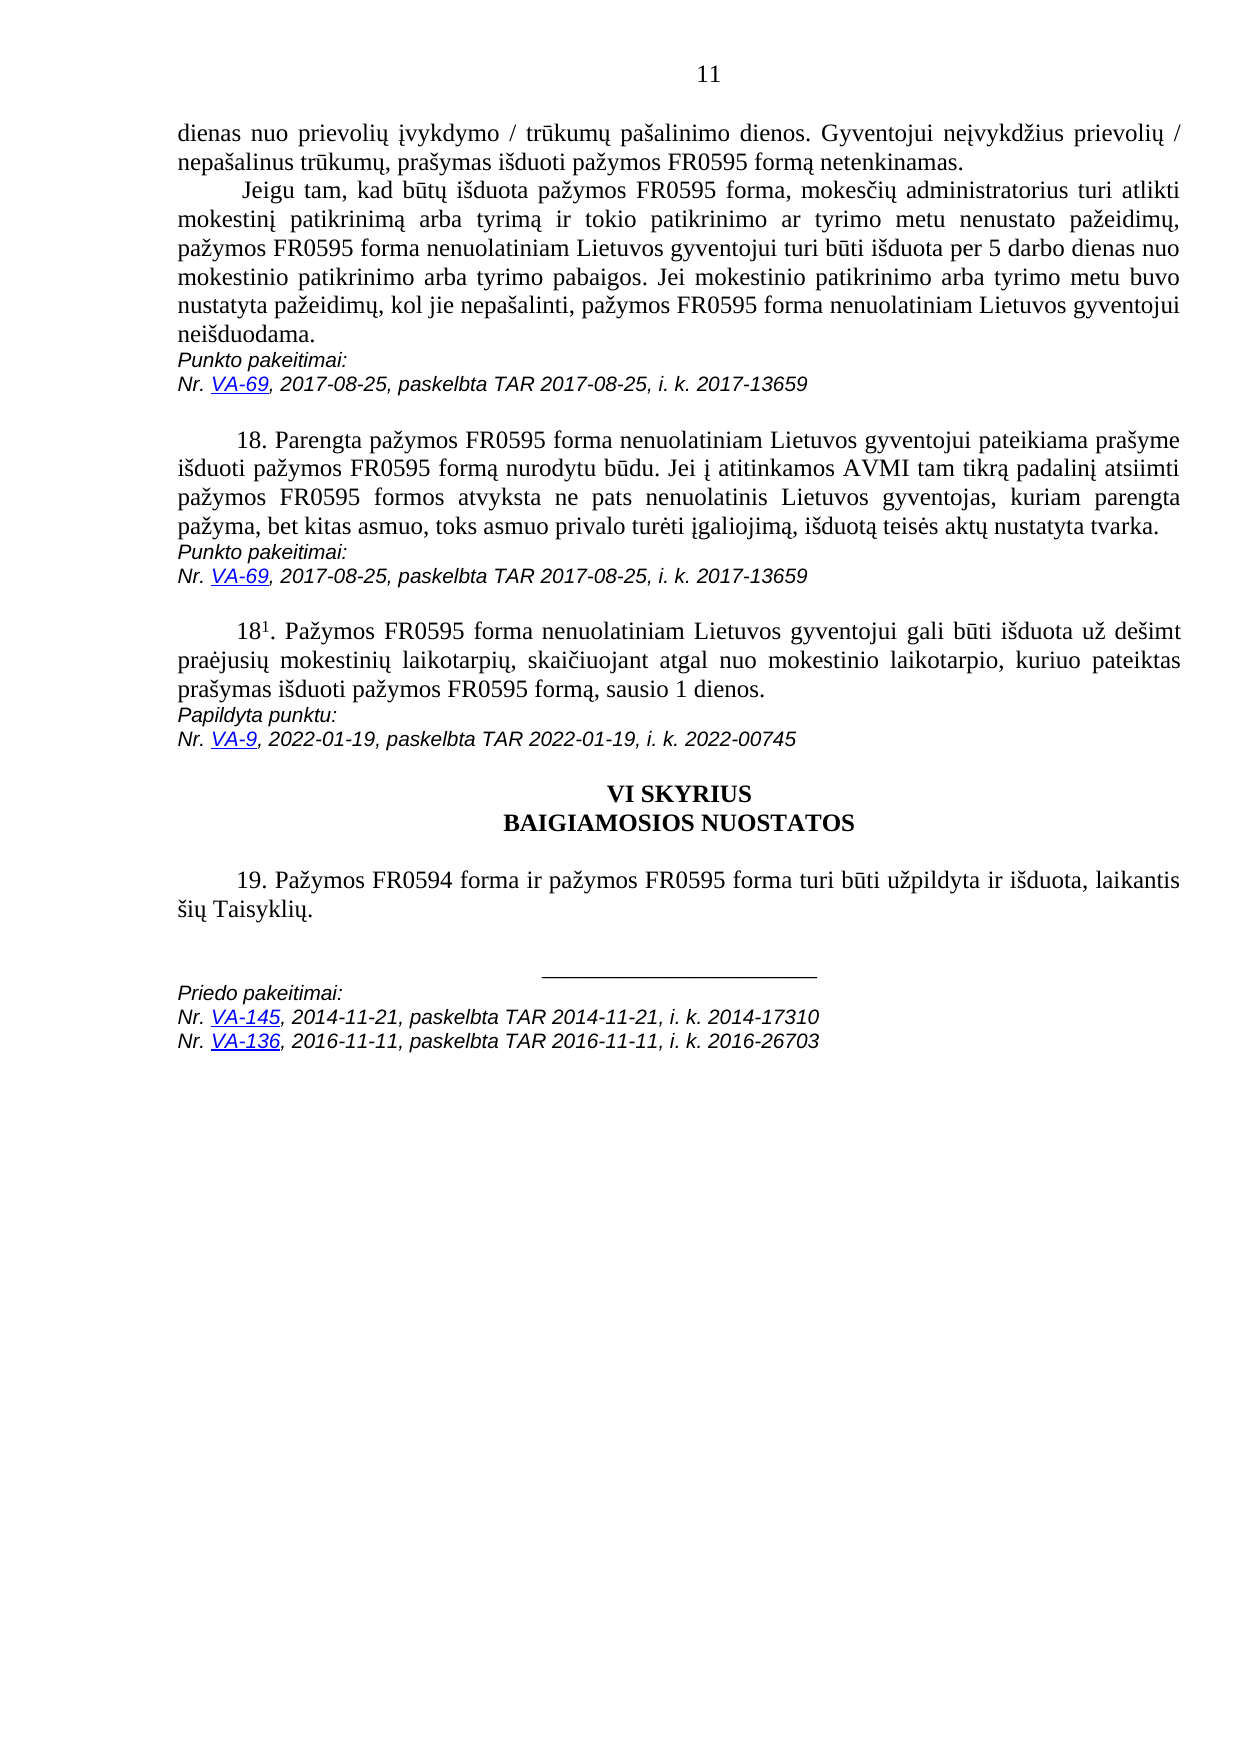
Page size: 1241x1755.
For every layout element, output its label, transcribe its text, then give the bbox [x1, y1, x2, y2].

text Nr. VA-136, 2016-11-11, paskelbta TAR 2016-11-11, i. k. 2016-26703 [177, 1028, 1181, 1052]
text Nr. VA-9, 2022-01-19, paskelbta TAR 2022-01-19, i. k. 2022-00745 [177, 727, 1181, 751]
text Papildyta punktu: [177, 703, 1181, 727]
text BAIGIAMOSIOS NUOSTATOS [177, 808, 1181, 837]
text Jeigu tam, kad būtų išduota pažymos FR0595 forma, mokesčių administratorius turi atlikti mokestinį patikrinimą arba tyrimą ir tokio patikrinimo ar tyrimo metu nenustato pažeidimų, pažymos FR0595 forma nenuolatiniam Lietuvos gyventojui turi būti išduota per 5 darbo dienas nuo mokestinio patikrinimo arba tyrimo pabaigos. Jei mokestinio patikrinimo arba tyrimo metu buvo nustatyta pažeidimų, kol jie nepašalinti, pažymos FR0595 forma nenuolatiniam Lietuvos gyventojui neišduodama. [177, 176, 1181, 348]
text Punkto pakeitimai: [177, 540, 1181, 564]
text Nr. VA-69, 2017-08-25, paskelbta TAR 2017-08-25, i. k. 2017-13659 [177, 372, 1181, 396]
text Nr. VA-145, 2014-11-21, paskelbta TAR 2014-11-21, i. k. 2014-17310 [177, 1004, 1181, 1028]
text VI SKYRIUS [177, 779, 1181, 808]
text Priedo pakeitimai: [177, 981, 1181, 1004]
text 181. Pažymos FR0595 forma nenuolatiniam Lietuvos gyventojui gali būti išduota už dešimt praėjusių mokestinių laikotarpių, skaičiuojant atgal nuo mokestinio laikotarpio, kuriuo pateiktas prašymas išduoti pažymos FR0595 formą, sausio 1 dienos. [177, 616, 1181, 703]
text 19. Pažymos FR0594 forma ir pažymos FR0595 forma turi būti užpildyta ir išduota, laikantis šių Taisyklių. [177, 866, 1181, 923]
text 18. Parengta pažymos FR0595 forma nenuolatiniam Lietuvos gyventojui pateikiama prašyme išduoti pažymos FR0595 formą nurodytu būdu. Jei į atitinkamos AVMI tam tikrą padalinį atsiimti pažymos FR0595 formos atvyksta ne pats nenuolatinis Lietuvos gyventojas, kuriam parengta pažyma, bet kitas asmuo, toks asmuo privalo turėti įgaliojimą, išduotą teisės aktų nustatyta tvarka. [177, 425, 1181, 540]
text dienas nuo prievolių įvykdymo / trūkumų pašalinimo dienos. Gyventojui neįvykdžius prievolių / nepašalinus trūkumų, prašymas išduoti pažymos FR0595 formą netenkinamas. [177, 118, 1181, 176]
text Nr. VA-69, 2017-08-25, paskelbta TAR 2017-08-25, i. k. 2017-13659 [177, 564, 1181, 588]
text Punkto pakeitimai: [177, 348, 1181, 372]
text ______________________ [177, 952, 1181, 981]
